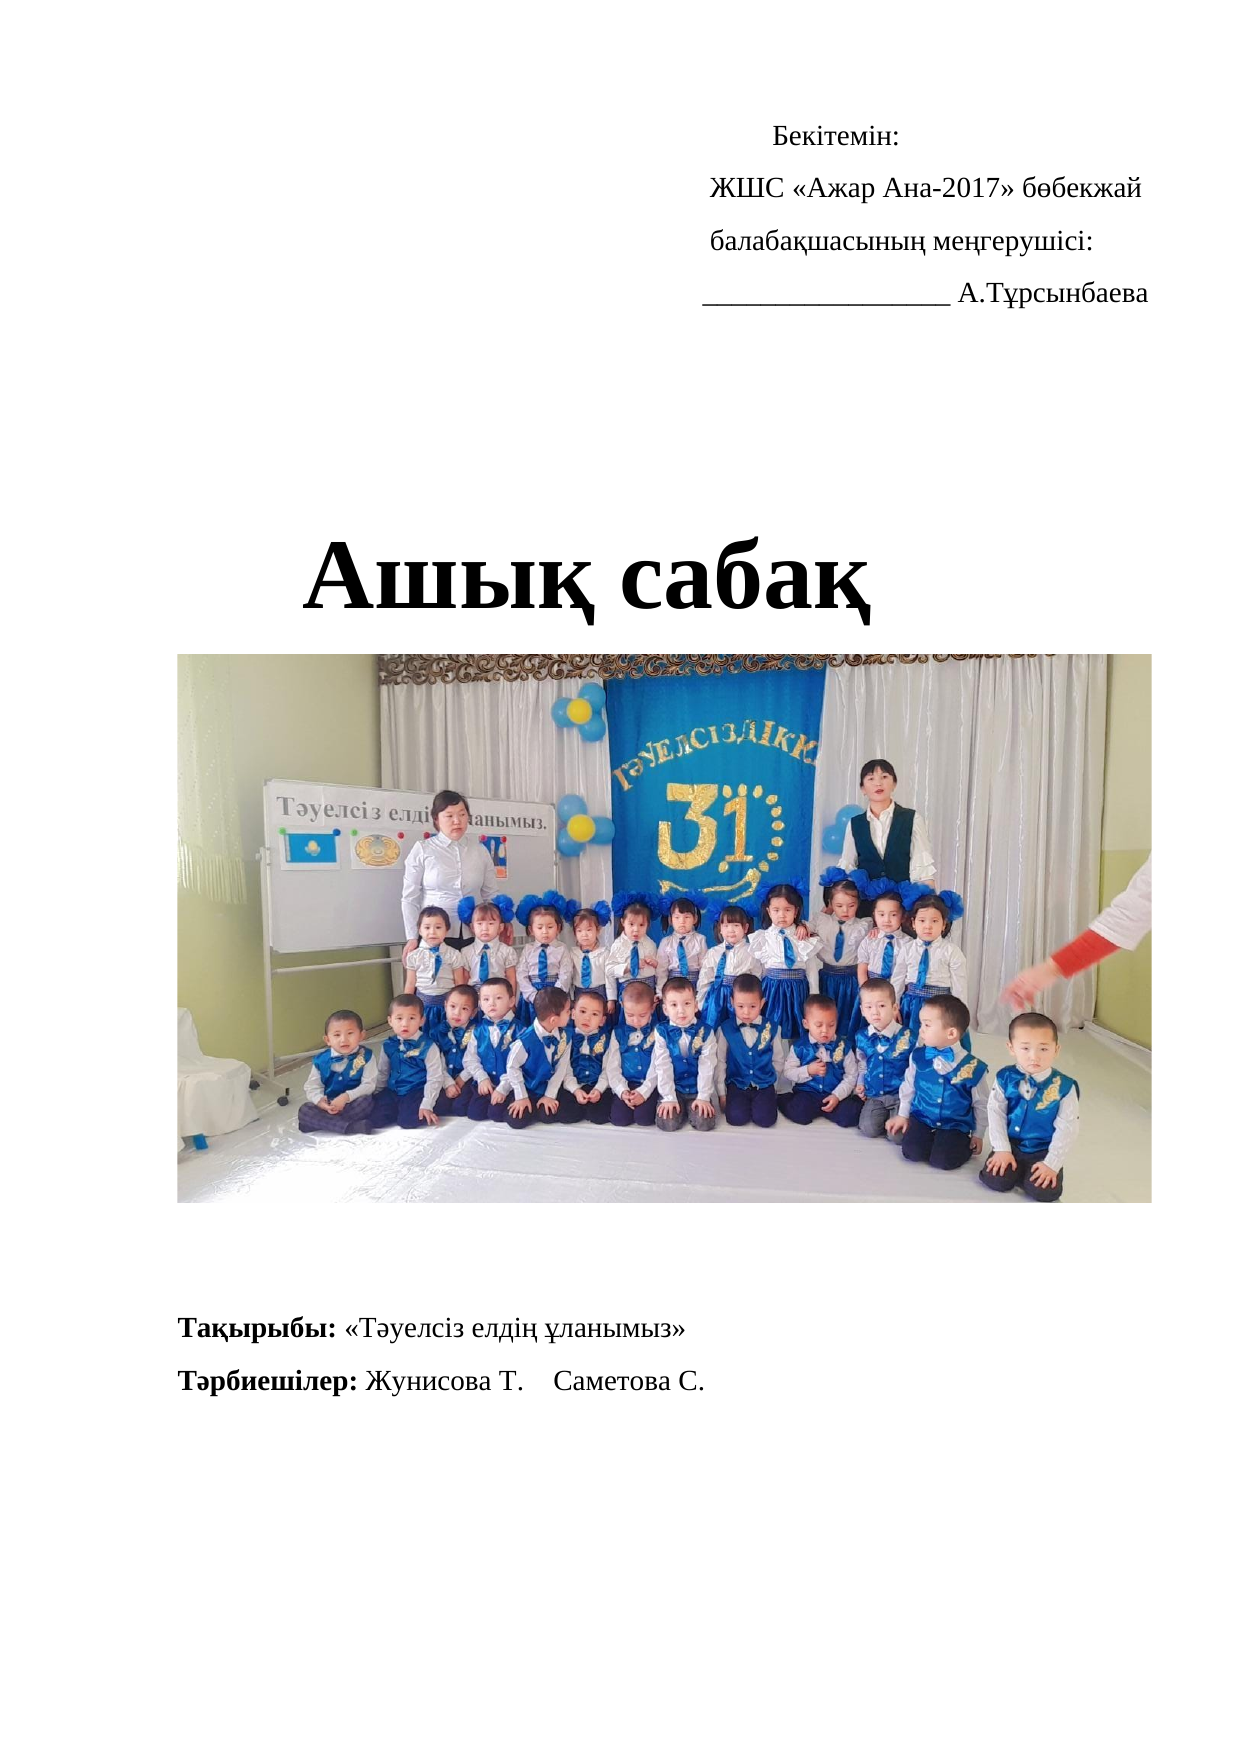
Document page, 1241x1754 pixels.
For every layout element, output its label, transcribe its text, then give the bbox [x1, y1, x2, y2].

text балабақшасының меңгерушісі: [177, 223, 1152, 257]
text Тақырыбы: «Тәуелсіз елдің ұланымыз» [177, 1310, 1152, 1344]
text Тәрбиешілер: Жунисова Т. Саметова С. [177, 1363, 1152, 1396]
text Бекітемін: [177, 118, 1152, 152]
text ЖШС «Ажар Ана-2017» бөбекжай [177, 171, 1152, 204]
text _________________ А.Тұрсынбаева [177, 276, 1152, 309]
picture [177, 654, 1152, 1203]
text Ашық сабақ [177, 515, 1152, 630]
